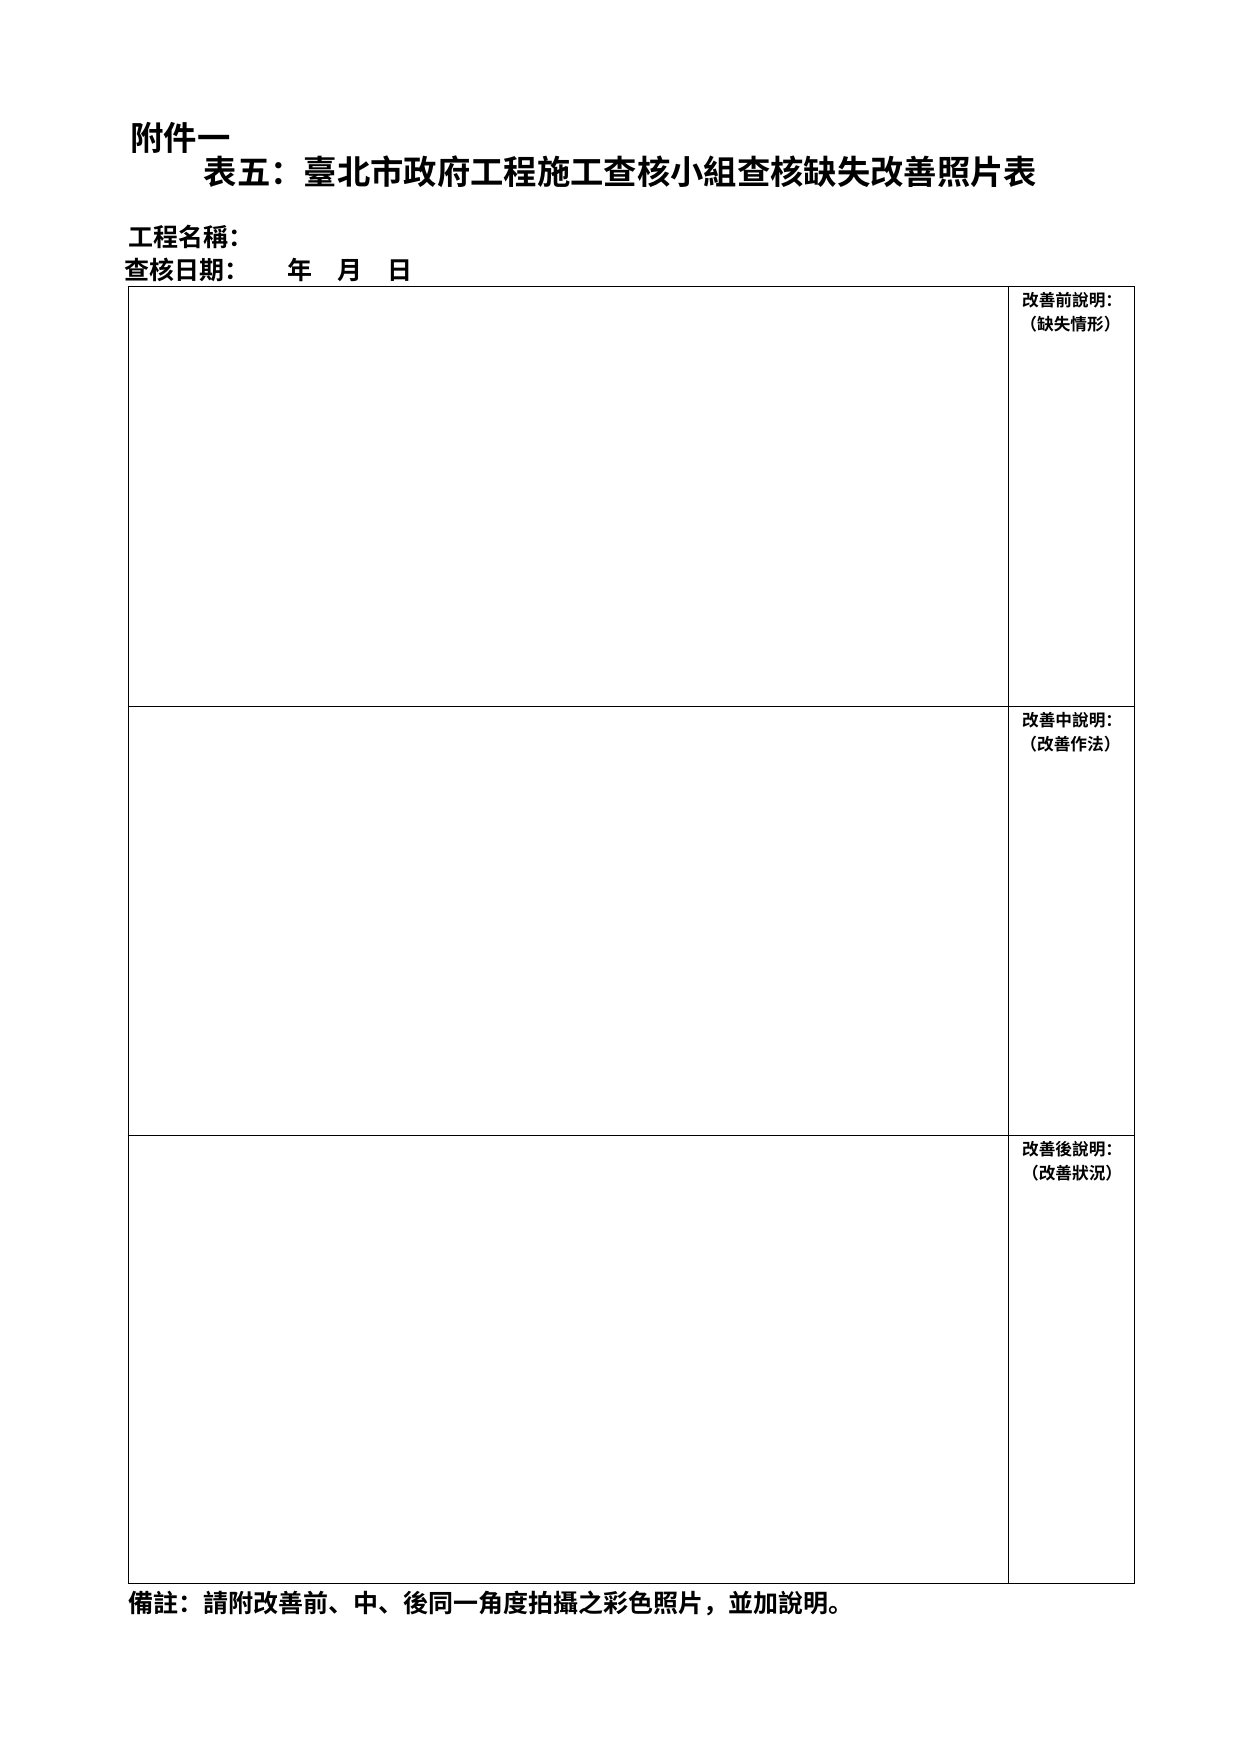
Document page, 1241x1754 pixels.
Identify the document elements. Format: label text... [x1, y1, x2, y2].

table_cell 改善後說明： （改善狀況） [1009, 1136, 1134, 1583]
table_cell [129, 707, 1008, 1135]
table_cell [129, 1136, 1008, 1583]
text 工程名稱： [128, 213, 1112, 254]
text 查核日期： 年 月 日 [109, 254, 1112, 286]
table_cell 改善中說明： （改善作法） [1009, 707, 1134, 1135]
text 表五：臺北市政府工程施工查核小組查核缺失改善照片表 [128, 146, 1112, 194]
text 附件一 [130, 110, 314, 160]
text 備註：請附改善前、中、後同一角度拍攝之彩色照片，並加說明。 [128, 1584, 1112, 1620]
table_header [129, 287, 1008, 706]
text [1167, 119, 1216, 264]
table_header 改善前說明： （缺失情形） [1009, 287, 1134, 706]
